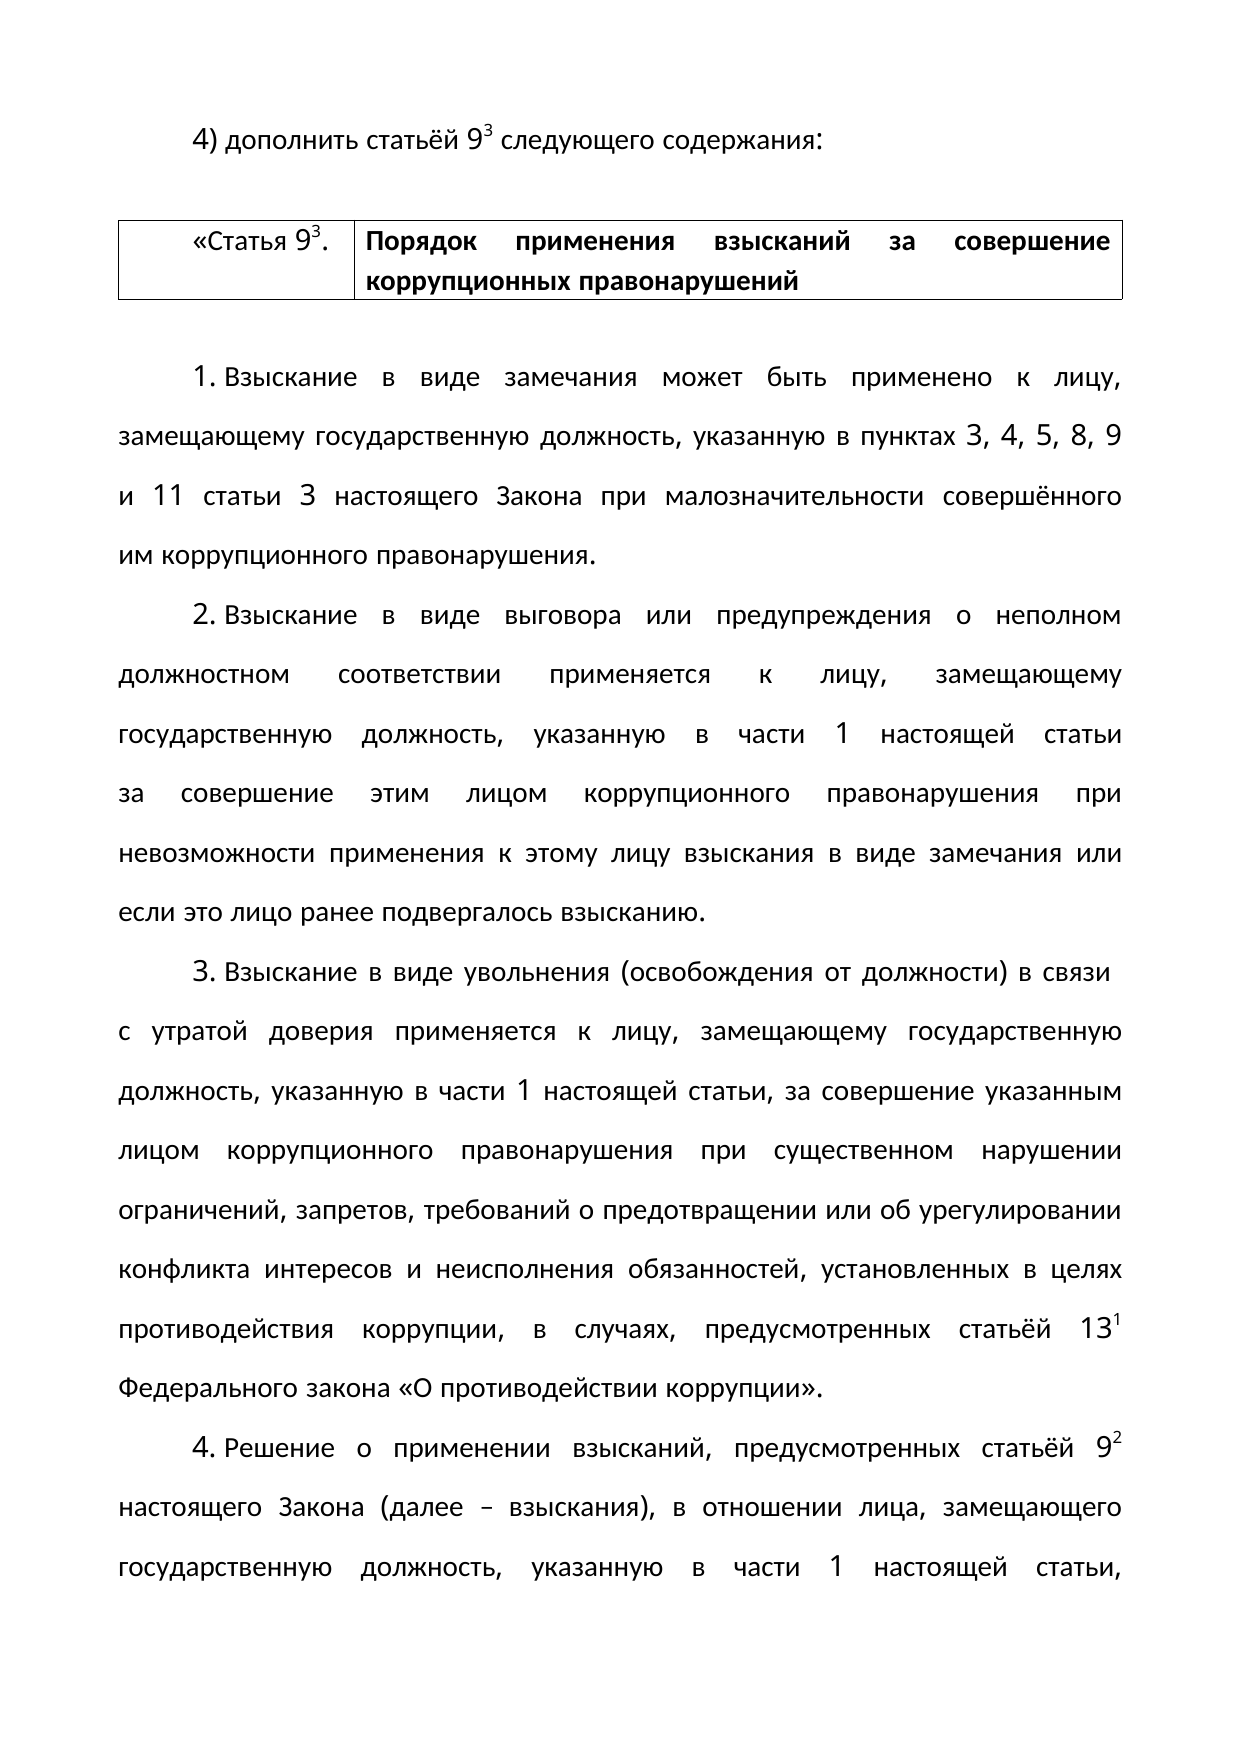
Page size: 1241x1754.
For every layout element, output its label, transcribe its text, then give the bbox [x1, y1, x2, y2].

text 2. Взыскание в виде выговора или предупреждения о неполном должностном соответствии применяется к лицу, замещающему государственную должность, указанную в части 1 настоящей статьи за совершение этим лицом коррупционного правонарушения при невозможности применения к этому лицу взыскания в виде замечания или если это лицо ранее подвергалось взысканию. [118, 593, 1122, 930]
table_header «Статья 93. [119, 221, 354, 299]
text 3. Взыскание в виде увольнения (освобождения от должности) в связи с утратой доверия применяется к лицу, замещающему государственную должность, указанную в части 1 настоящей статьи, за совершение указанным лицом коррупционного правонарушения при существенном нарушении ограничений, запретов, требований о предотвращении или об урегулировании конфликта интересов и неисполнения обязанностей, установленных в целях противодействия коррупции, в случаях, предусмотренных статьёй 131 Федерального закона «О противодействии коррупции». [118, 950, 1122, 1406]
text 4) дополнить статьёй 93 следующего содержания: [118, 118, 1122, 158]
table_header Порядок применения взысканий за совершение коррупционных правонарушений [355, 221, 1122, 299]
text 4. Решение о применении взысканий, предусмотренных статьёй 92 настоящего Закона (далее – взыскания), в отношении лица, замещающего государственную должность, указанную в части 1 настоящей статьи, [118, 1426, 1122, 1584]
text 1. Взыскание в виде замечания может быть применено к лицу, замещающему государственную должность, указанную в пунктах 3, 4, 5, 8, 9 и 11 статьи 3 настоящего Закона при малозначительности совершённого им коррупционного правонарушения. [118, 355, 1122, 573]
